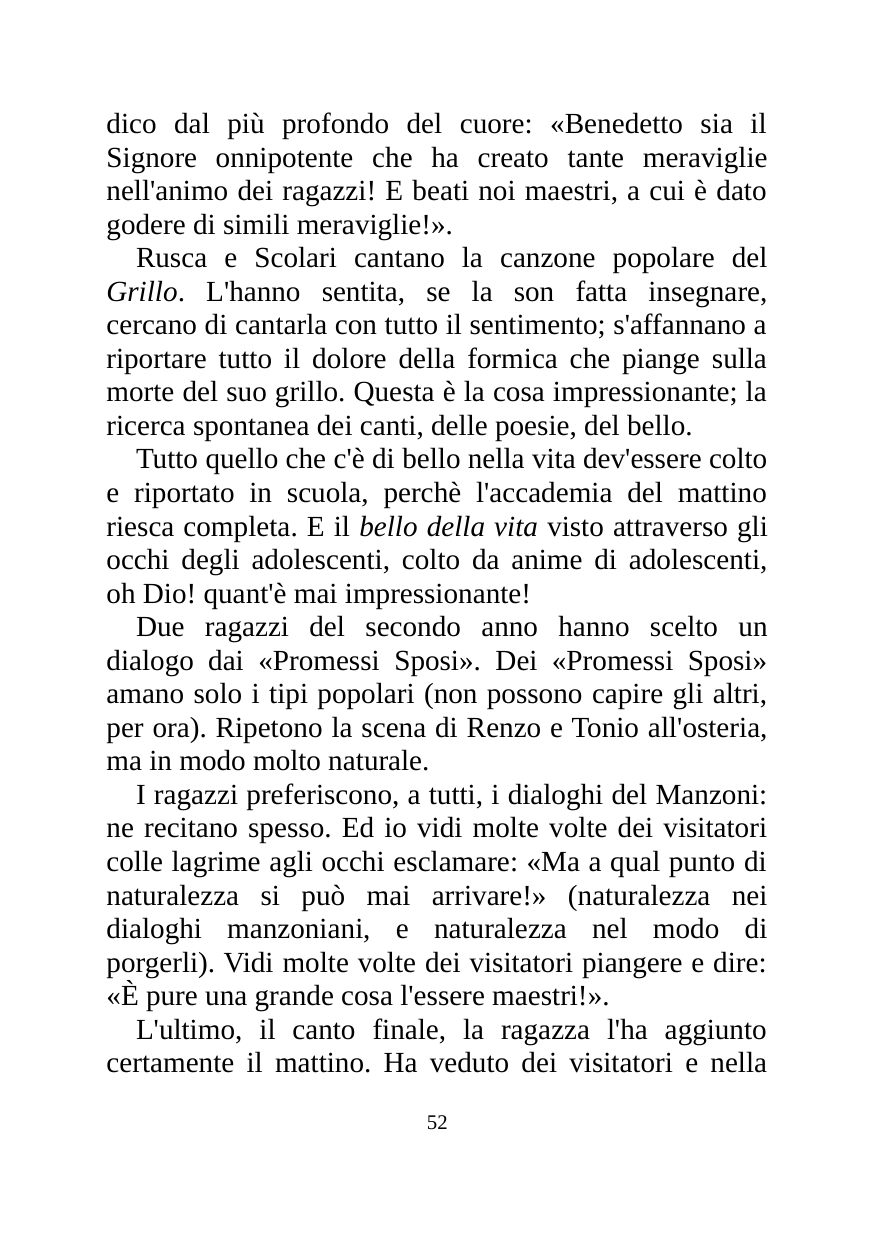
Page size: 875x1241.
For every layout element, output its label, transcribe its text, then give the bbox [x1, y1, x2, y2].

text L'ultimo, il canto finale, la ragazza l'ha aggiunto certamente il mattino. Ha veduto dei visitatori e nella [106, 1012, 768, 1079]
text Rusca e Scolari cantano la canzone popolare del Grillo. L'hanno sentita, se la son fatta insegnare, cercano di cantarla con tutto il sentimento; s'affannano a riportare tutto il dolore della formica che piange sulla morte del suo grillo. Questa è la cosa impressionante; la ricerca spontanea dei canti, delle poesie, del bello. [106, 240, 768, 442]
text Due ragazzi del secondo anno hanno scelto un dialogo dai «Promessi Sposi». Dei «Promessi Sposi» amano solo i tipi popolari (non possono capire gli altri, per ora). Ripetono la scena di Renzo e Tonio all'osteria, ma in modo molto naturale. [106, 609, 768, 777]
text Tutto quello che c'è di bello nella vita dev'essere colto e riportato in scuola, perchè l'accademia del mattino riesca completa. E il bello della vita visto attraverso gli occhi degli adolescenti, colto da anime di adolescenti, oh Dio! quant'è mai impressionante! [106, 442, 768, 609]
text dico dal più profondo del cuore: «Benedetto sia il Signore onnipotente che ha creato tante meraviglie nell'animo dei ragazzi! E beati noi maestri, a cui è dato godere di simili meraviglie!». [106, 106, 768, 240]
text I ragazzi preferiscono, a tutti, i dialoghi del Manzoni: ne recitano spesso. Ed io vidi molte volte dei visitatori colle lagrime agli occhi esclamare: «Ma a qual punto di naturalezza si può mai arrivare!» (naturalezza nei dialoghi manzoniani, e naturalezza nel modo di porgerli). Vidi molte volte dei visitatori piangere e dire: «È pure una grande cosa l'essere maestri!». [106, 777, 768, 1012]
